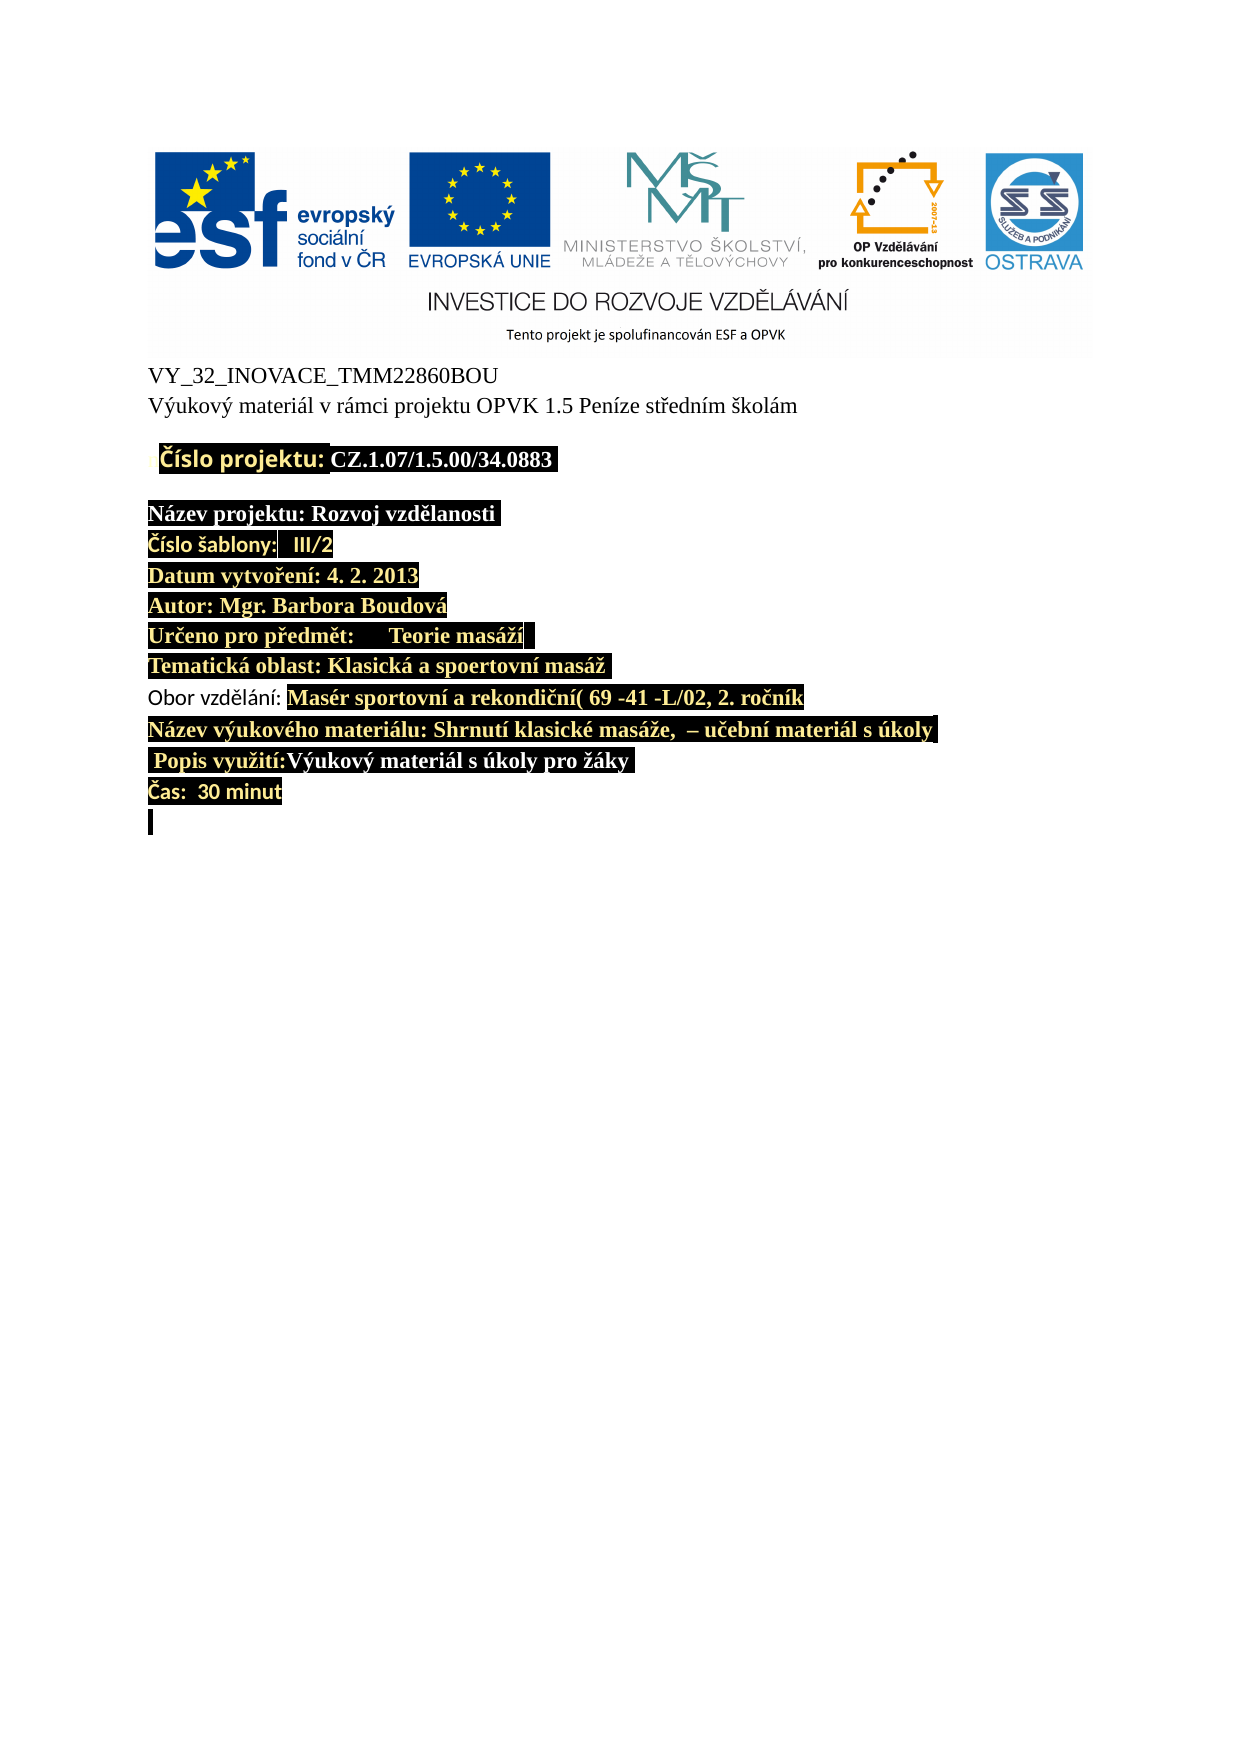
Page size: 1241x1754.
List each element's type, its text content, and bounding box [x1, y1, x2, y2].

text Obor vzdělání: Masér sportovní a rekondiční( 69 -41 -L/02, 2. ročník [148, 683, 1092, 711]
text VY_32_INOVACE_TMM22860BOU Výukový materiál v rámci projektu OPVK 1.5 Peníze středním školám [148, 358, 1092, 418]
text nČíslo projektu: CZ.1.07/1.5.00/34.0883 [148, 443, 1092, 474]
text Název výukového materiálu: Shrnutí klasické masáže, – učební materiál s úkoly Popis využití:Výukový materiál s úkoly pro žáky [148, 715, 1092, 773]
text Název projektu: Rozvoj vzdělanosti [148, 500, 1092, 526]
text Čas: 30 minut [148, 777, 1092, 835]
text Číslo šablony: III/2 Datum vytvoření: 4. 2. 2013 Autor: Mgr. Barbora Boudová Určeno pro předmět: Teorie masáží Tematická oblast: Klasická a spoertovní masáž [148, 530, 1092, 679]
